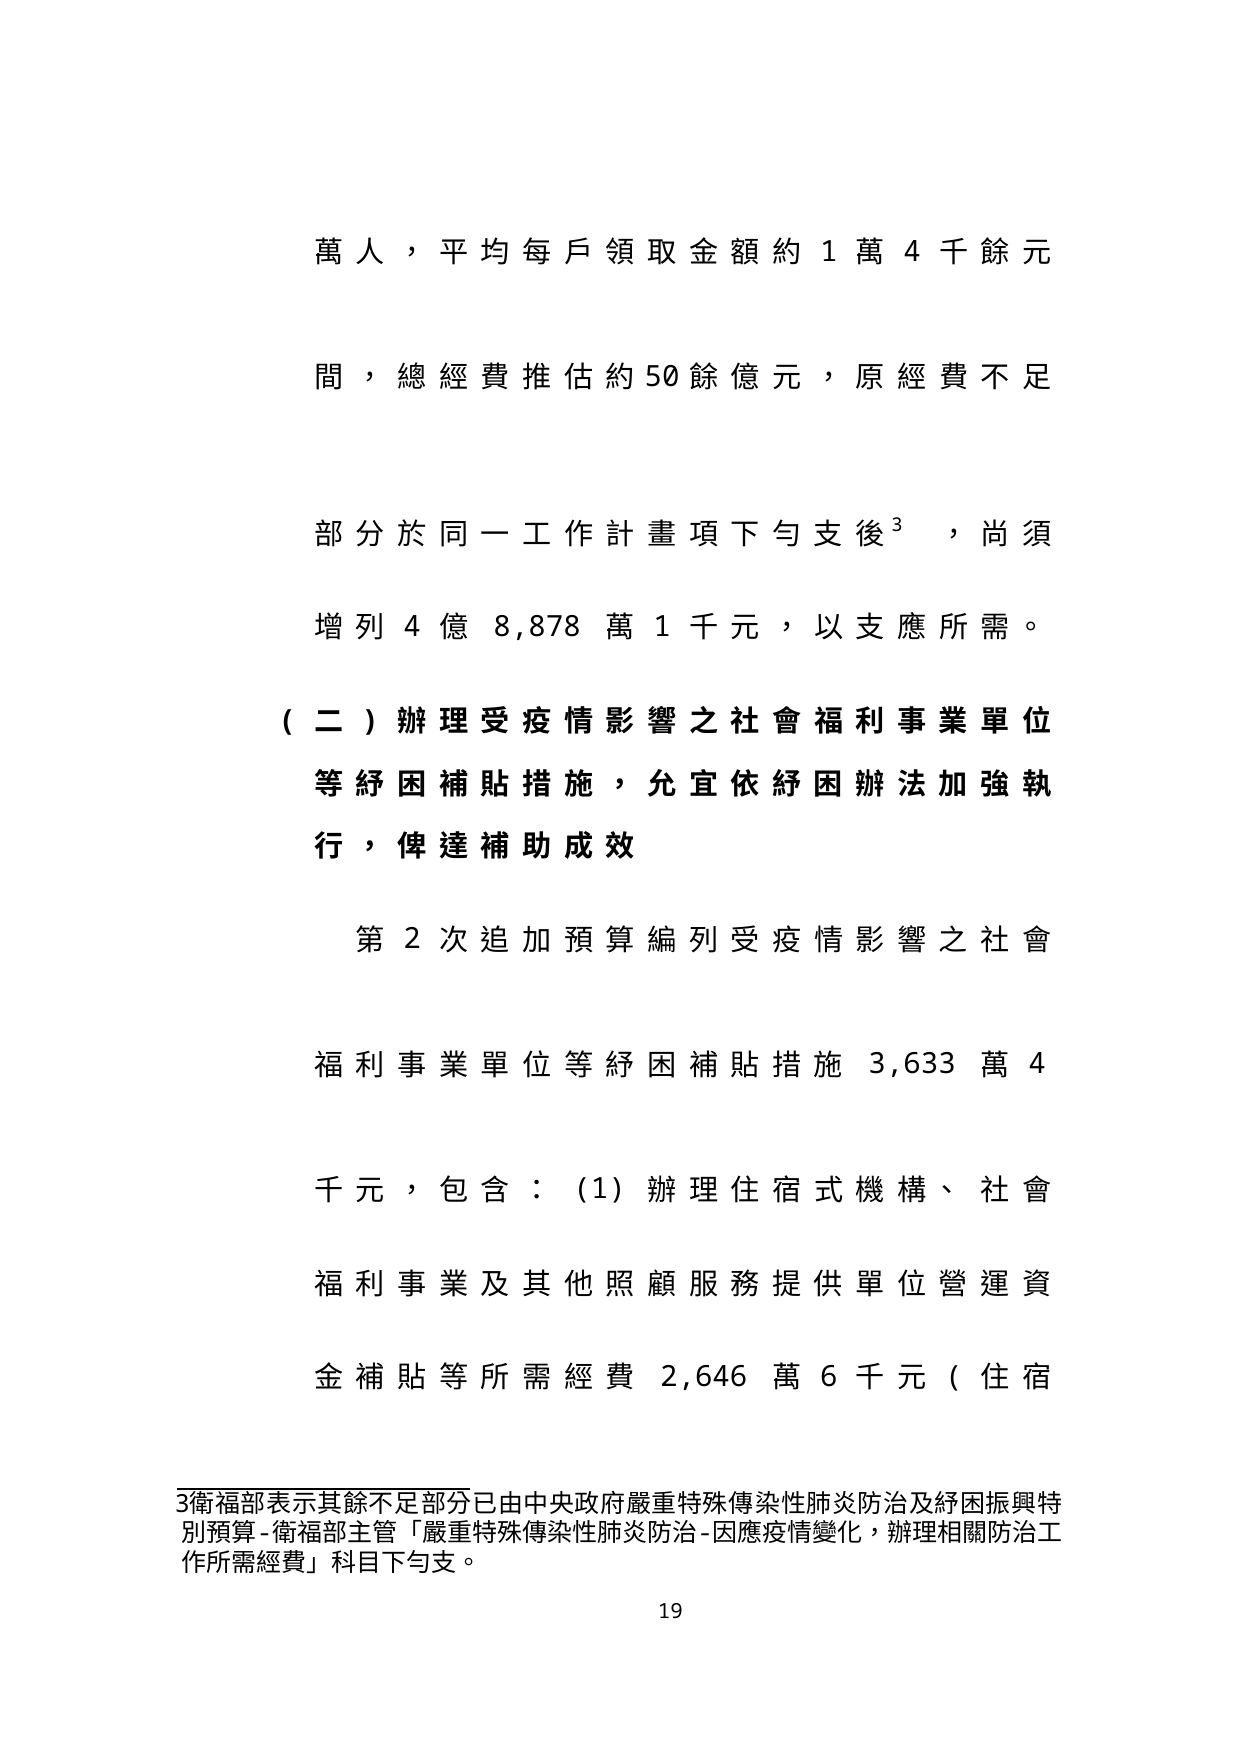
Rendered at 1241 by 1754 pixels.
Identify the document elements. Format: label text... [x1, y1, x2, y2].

text 衛福部表示其餘不足部分已由中央政府嚴重特殊傳染性肺炎防治及紓困振興特別預算-衛福部主管「嚴重特殊傳染性肺炎防治-因應疫情變化，辦理相關防治工作所需經費」科目下勻支。 [174, 1489, 1063, 1577]
text 本計畫採書面審核，由申請民眾填具申請書並檢附相關證明文件向居住地公所提出申請，符合資格者可核發1萬元，最高至3萬元，每戶領取以1次為限，實施期間自109年1月15日起109年6月30日止，公所正式受理時間為109年5月6日至6月30日止。該部核算本計畫補助人數約40萬人，平均每戶領取金額約1萬4千餘元間，總經費推估約50餘億元，原經費不足部分於同一工作計畫項下勻支後，尚須增列4億8,878萬1千元，以支應所需。 [271, 177, 1058, 677]
text (二)辦理受疫情影響之社會福利事業單位等紓困補貼措施，允宜依紓困辦法加強執行，俾達補助成效 [242, 677, 1058, 865]
text 第2次追加預算編列受疫情影響之社會福利事業單位等紓困補貼措施3,633萬4千元，包含：(1)辦理住宿式機構、社會福利事業及其他照顧服務提供單位營運資金補貼等所需經費2,646萬6千元(住宿式機構按每機構上限30萬元、社福團體按每單位平均20萬元、復康巴士按每家平均51萬1,300元，補助3個月計算)；及(2)辦理住宿式機構、社會福利事業單位等貸款利息及信用保證手續費補貼986萬8千元(員工薪資貸款按每人10萬8千元、週轉金貸款按住宿式機構及復康巴士每家上限500萬元、社福團體每單位平均120萬元、利率1.845%，補助1年；信用保證手續費按利率0.1%，補助3年計算)。 [271, 865, 1058, 1427]
